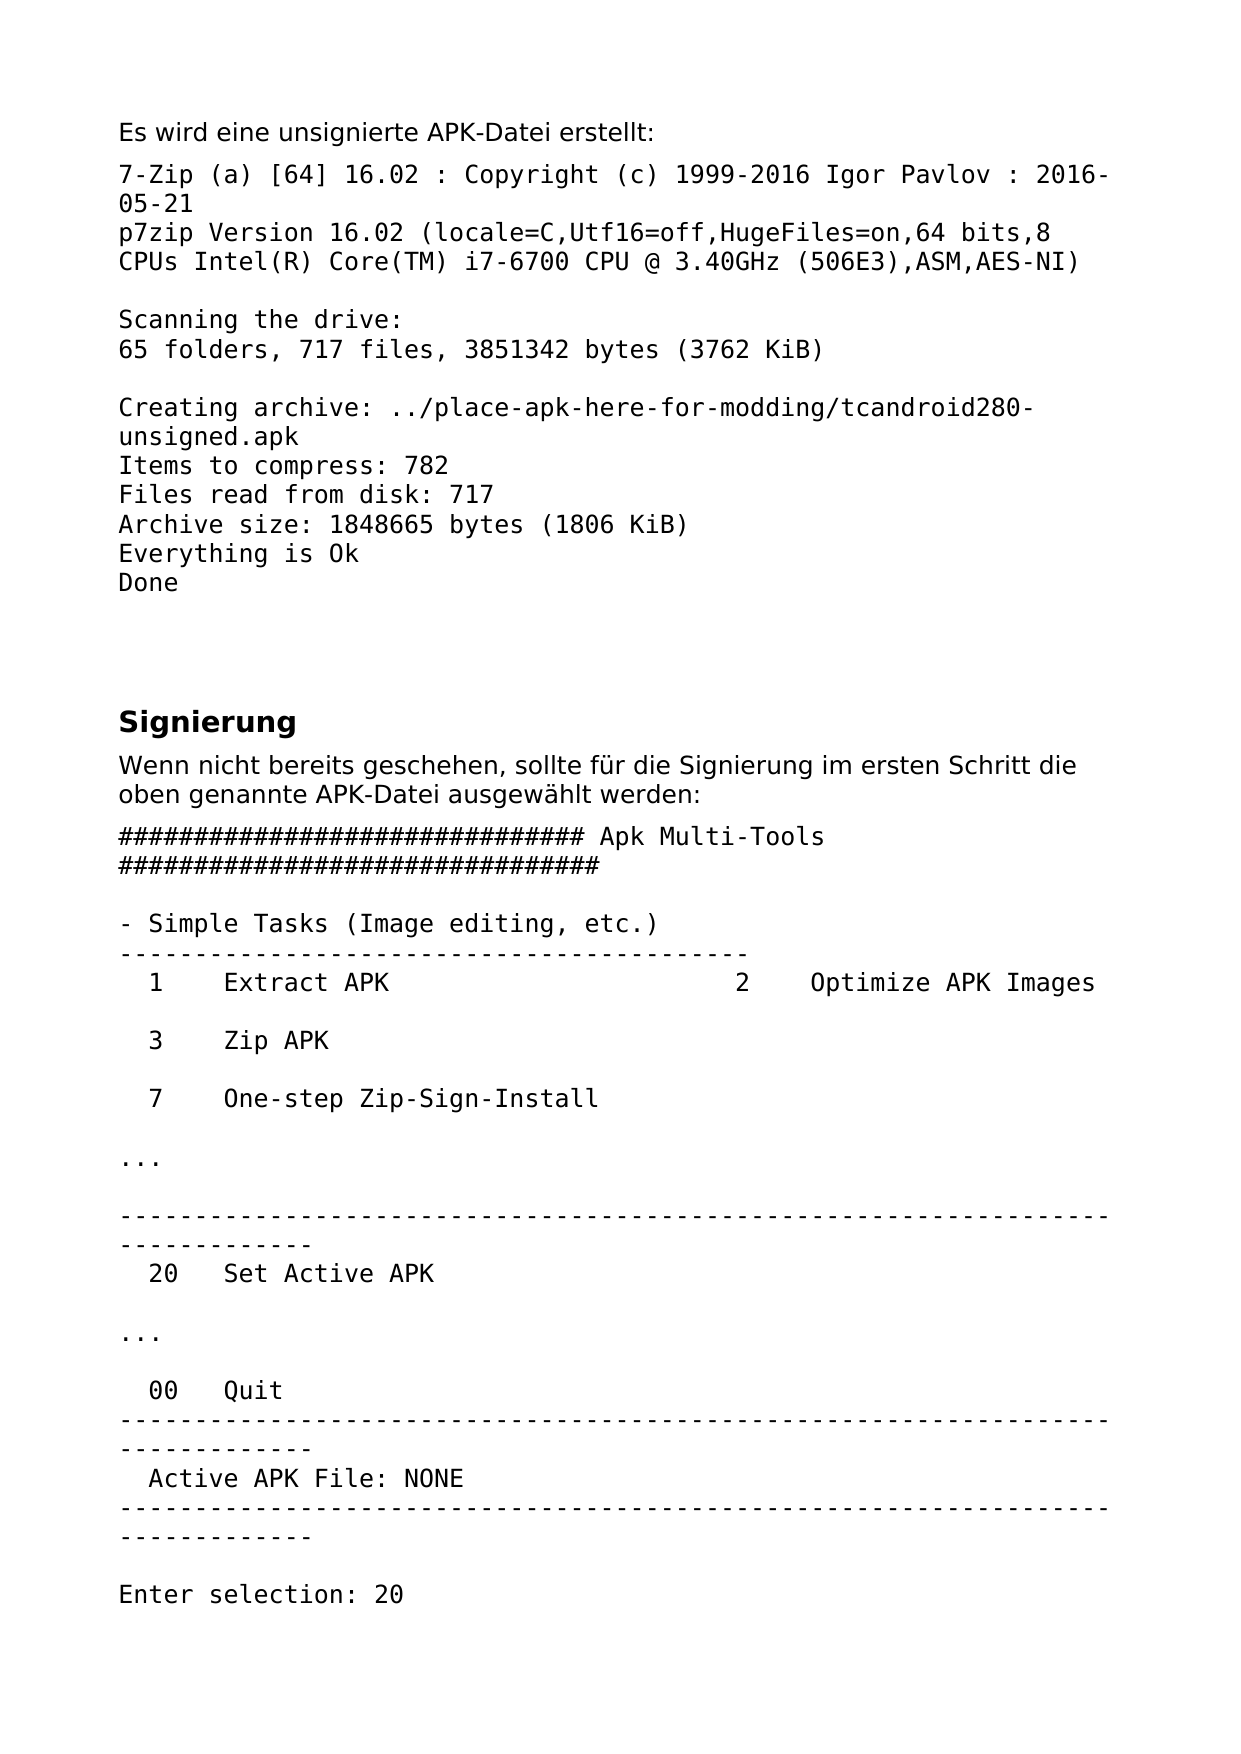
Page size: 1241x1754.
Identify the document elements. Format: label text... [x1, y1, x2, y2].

text 7-Zip (a) [64] 16.02 : Copyright (c) 1999-2016 Igor Pavlov : 2016-05-21 p7zip Version 16.02 (locale=C,Utf16=off,HugeFiles=on,64 bits,8 CPUs Intel(R) Core(TM) i7-6700 CPU @ 3.40GHz (506E3),ASM,AES-NI) Scanning the drive: 65 folders, 717 files, 3851342 bytes (3762 KiB) Creating archive: ../place-apk-here-for-modding/tcandroid280-unsigned.apk Items to compress: 782 Files read from disk: 717 Archive size: 1848665 bytes (1806 KiB) Everything is Ok Done [118, 160, 1122, 597]
text Wenn nicht bereits geschehen, sollte für die Signierung im ersten Schritt die oben genannte APK-Datei ausgewählt werden: [118, 751, 1122, 810]
text Es wird eine unsignierte APK-Datei erstellt: [118, 118, 1122, 147]
text ############################### Apk Multi-Tools ################################ - Simple Tasks (Image editing, etc.) ------------------------------------------ 1 Extract APK 2 Optimize APK Images 3 Zip APK 7 One-step Zip-Sign-Install ... ------------------------------------------------------------------------------- 20 Set Active APK ... 00 Quit ------------------------------------------------------------------------------- Active APK File: NONE ------------------------------------------------------------------------------- Enter selection: 20 [118, 822, 1122, 1610]
subtitle Signierung [118, 705, 1122, 739]
